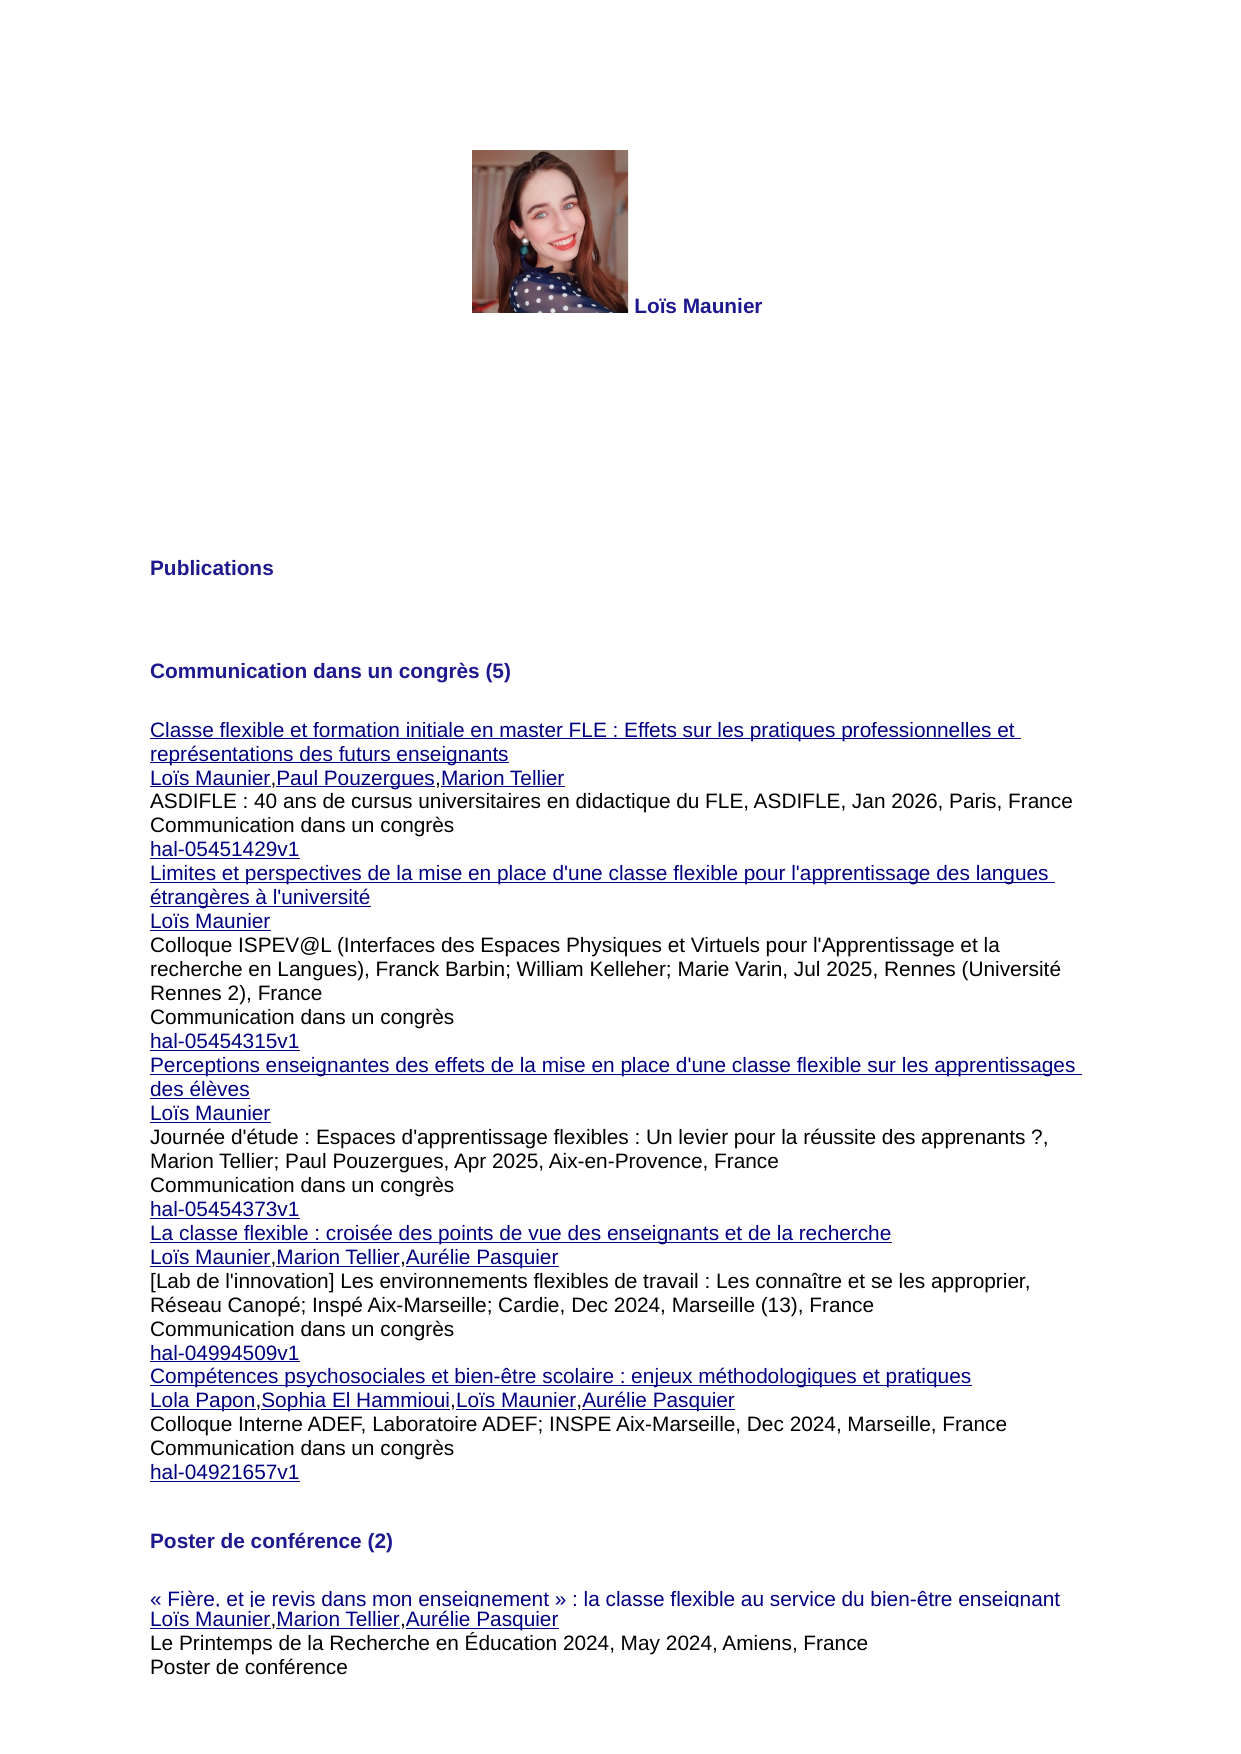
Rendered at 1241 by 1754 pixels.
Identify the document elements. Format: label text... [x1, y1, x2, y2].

table_header Classe flexible et formation initiale en master FLE : Effets sur les pratiques professionnelles et représentations des futurs enseignants Loïs Maunier,Paul Pouzergues,Marion Tellier ASDIFLE : 40 ans de cursus universitaires en didactique du FLE, ASDIFLE, Jan 2026, Paris, France Communication dans un congrès hal-05451429v1 [150, 718, 1090, 861]
subtitle Publications [150, 556, 1090, 580]
subtitle Communication dans un congrès (5) [150, 659, 1090, 683]
table_cell La classe flexible : croisée des points de vue des enseignants et de la recherche Loïs Maunier,Marion Tellier,Aurélie Pasquier [Lab de l'innovation] Les environnements flexibles de travail : Les connaître et se les approprier, Réseau Canopé; Inspé Aix-Marseille; Cardie, Dec 2024, Marseille (13), France Communication dans un congrès hal-04994509v1 [150, 1221, 1090, 1364]
table_cell Perceptions enseignantes des effets de la mise en place d'une classe flexible sur les apprentissages des élèves Loïs Maunier Journée d'étude : Espaces d'apprentissage flexibles : Un levier pour la réussite des apprenants ?, Marion Tellier; Paul Pouzergues, Apr 2025, Aix-en-Provence, France Communication dans un congrès hal-05454373v1 [150, 1053, 1090, 1221]
subtitle Poster de conférence (2) [150, 1529, 1090, 1553]
table_header « Fière, et je revis dans mon enseignement » : la classe flexible au service du bien-être enseignant Loïs Maunier,Marion Tellier,Aurélie Pasquier Le Printemps de la Recherche en Éducation 2024, May 2024, Amiens, France Poster de conférence [150, 1587, 1090, 1679]
picture [472, 150, 629, 313]
table_cell Compétences psychosociales et bien-être scolaire : enjeux méthodologiques et pratiques Lola Papon,Sophia El Hammioui,Loïs Maunier,Aurélie Pasquier Colloque Interne ADEF, Laboratoire ADEF; INSPE Aix-Marseille, Dec 2024, Marseille, France Communication dans un congrès hal-04921657v1 [150, 1364, 1090, 1484]
table_cell Limites et perspectives de la mise en place d'une classe flexible pour l'apprentissage des langues étrangères à l'université Loïs Maunier Colloque ISPEV@L (Interfaces des Espaces Physiques et Virtuels pour l'Apprentissage et la recherche en Langues), Franck Barbin; William Kelleher; Marie Varin, Jul 2025, Rennes (Université Rennes 2), France Communication dans un congrès hal-05454315v1 [150, 861, 1090, 1053]
subtitle Loïs Maunier [150, 150, 1090, 317]
